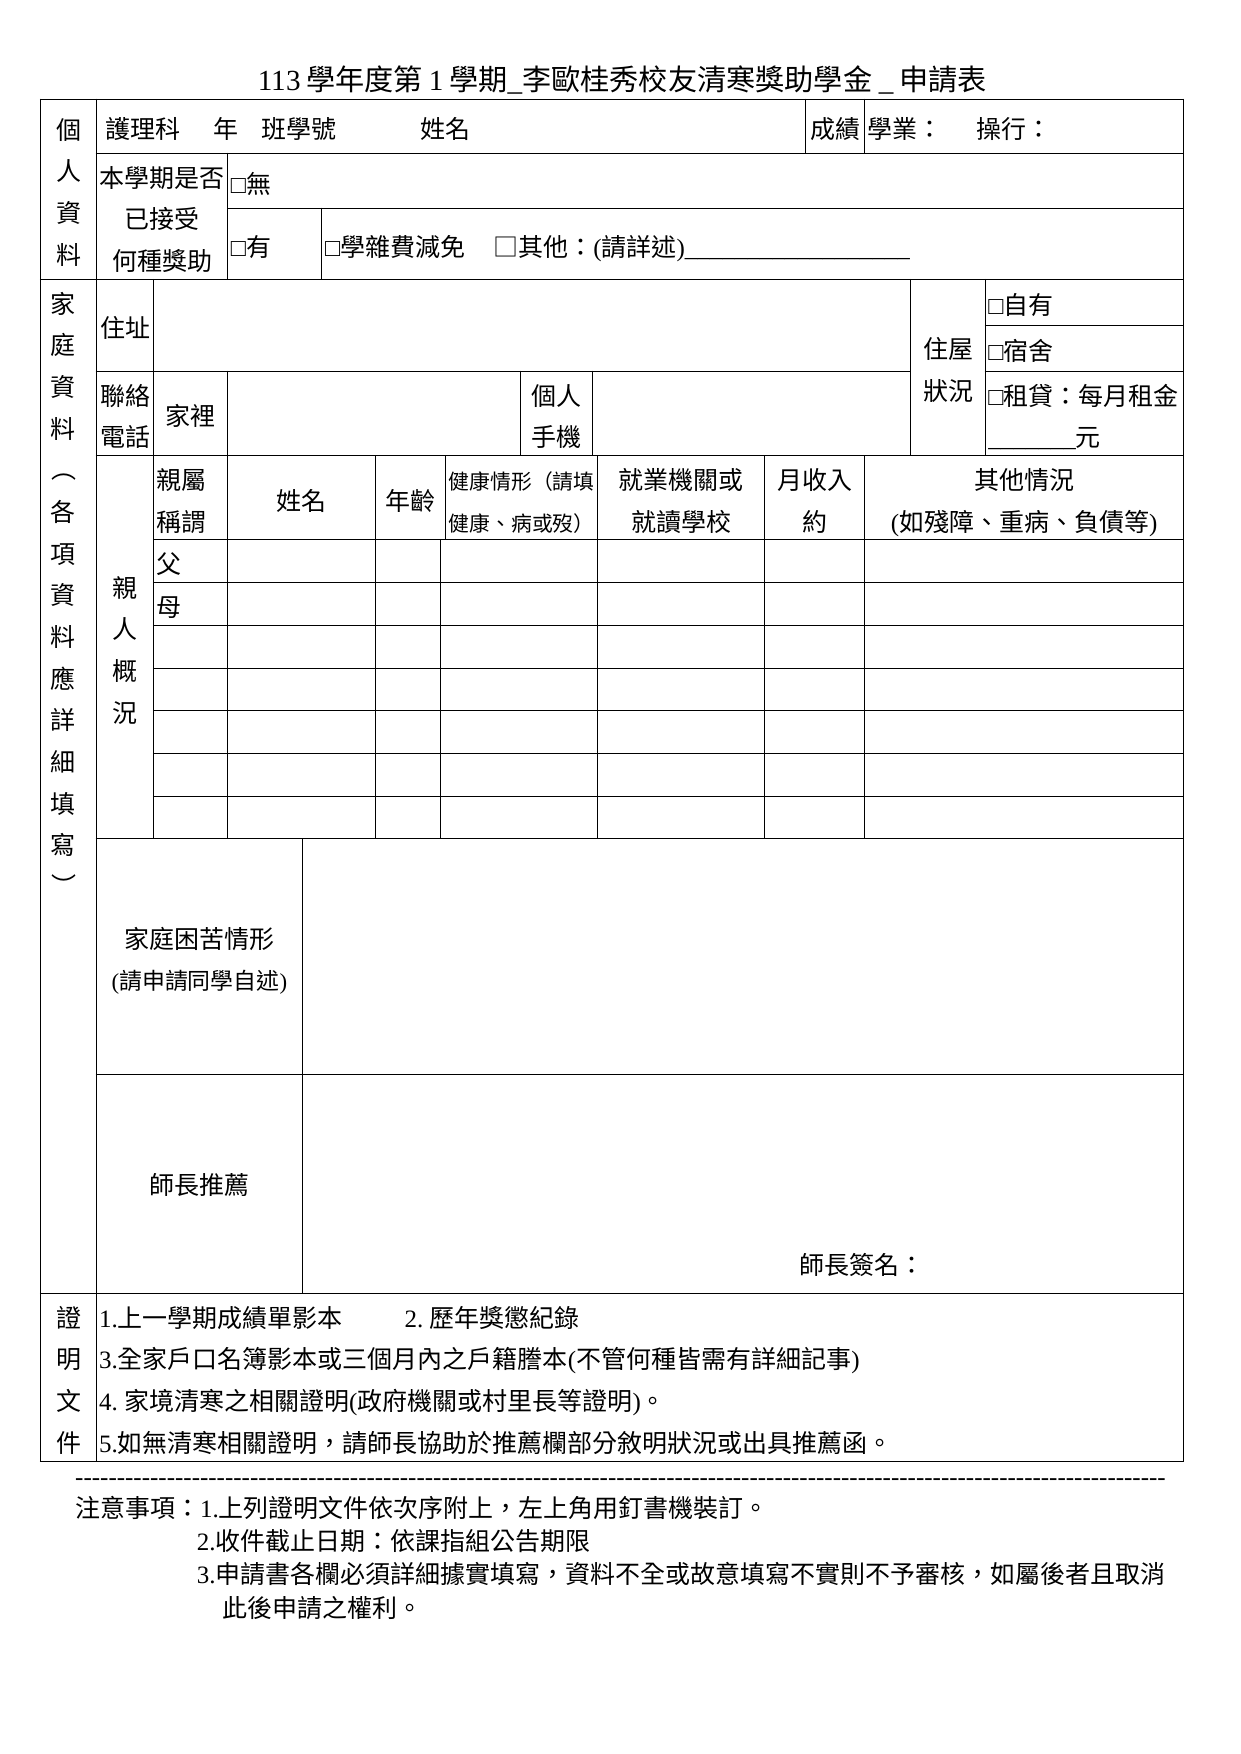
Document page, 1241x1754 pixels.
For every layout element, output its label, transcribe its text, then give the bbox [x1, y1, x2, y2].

table_cell [154, 754, 227, 796]
table_cell [598, 797, 764, 838]
table_cell [441, 669, 597, 710]
table_cell 健康情形（請填健康、病或歿） [446, 456, 597, 539]
table_cell [228, 583, 375, 625]
table_cell [865, 669, 1183, 710]
table_cell 個人手機 [521, 372, 592, 455]
table_cell [865, 754, 1183, 796]
table_cell [865, 583, 1183, 625]
table_cell [441, 540, 597, 582]
table_header 成績 [806, 100, 864, 153]
table_cell [228, 372, 520, 455]
table_cell [865, 711, 1183, 753]
table_cell [154, 669, 227, 710]
table_cell □無 [228, 154, 1183, 207]
table_cell 就業機關或 就讀學校 [598, 456, 764, 539]
table_cell [865, 540, 1183, 582]
table_cell [441, 583, 597, 625]
table_cell [376, 711, 440, 753]
table_cell 父 [154, 540, 227, 582]
table_cell [228, 754, 375, 796]
table_cell [865, 797, 1183, 838]
table_cell 師長簽名： [303, 1075, 1183, 1293]
table_cell [441, 626, 597, 667]
text 3.申請書各欄必須詳細據實填寫，資料不全或故意填寫不實則不予審核，如屬後者且取消此後申請之權利。 [134, 1557, 1169, 1624]
table_cell [376, 626, 440, 667]
table_cell [598, 626, 764, 667]
table_header 護理科 年 班學號 姓名 [97, 100, 805, 153]
table_cell [154, 711, 227, 753]
table_header 學業： 操行： [865, 100, 1183, 153]
table_cell [154, 626, 227, 667]
text 注意事項：1.上列證明文件依次序附上，左上角用釘書機裝訂。 [75, 1490, 1169, 1524]
table_cell [376, 669, 440, 710]
table_cell [598, 669, 764, 710]
table_cell [228, 711, 375, 753]
table_cell [598, 754, 764, 796]
table_cell 年齡 [376, 456, 445, 539]
table_cell [154, 280, 910, 371]
table_cell [376, 540, 440, 582]
table_cell □宿舍 [986, 326, 1183, 371]
table_cell [765, 754, 864, 796]
table_cell [765, 669, 864, 710]
text 113學年度第1學期_李歐桂秀校友清寒獎助學金 _ 申請表 [75, 56, 1169, 98]
table_cell [228, 669, 375, 710]
table_cell 家庭資料）各項資料應詳細填寫（ [41, 280, 96, 1293]
table_cell [865, 626, 1183, 667]
table_cell [598, 540, 764, 582]
table_cell [154, 797, 227, 838]
table_cell 母 [154, 583, 227, 625]
table_cell [376, 797, 440, 838]
table_header 個人資料 [41, 100, 96, 279]
table_cell [765, 626, 864, 667]
table_cell 本學期是否已接受 何種獎助 [97, 154, 227, 279]
table_cell [598, 711, 764, 753]
table_cell □租貸：每月租金_______元 [986, 372, 1183, 455]
table_cell □自有 [986, 280, 1183, 324]
table_cell [376, 583, 440, 625]
table_cell 姓名 [228, 456, 375, 539]
table_cell [376, 754, 440, 796]
table_cell [765, 583, 864, 625]
table_cell 住址 [97, 280, 153, 371]
table_cell 其他情況 (如殘障、重病、負債等) [865, 456, 1183, 539]
table_cell [441, 754, 597, 796]
table_cell □學雜費減免 □其他：(請詳述)__________________ [322, 209, 1183, 279]
table_cell 家庭困苦情形 (請申請同學自述) [97, 839, 302, 1073]
table_cell [303, 839, 1183, 1073]
table_cell [765, 797, 864, 838]
table_cell [441, 711, 597, 753]
table_cell [228, 797, 375, 838]
text 2.收件截止日期：依課指組公告期限 [134, 1524, 1169, 1557]
table_cell □有 [228, 209, 321, 279]
table_cell [593, 372, 910, 455]
text ----------------------------------------------------------------------------------------------------------------------------------- [75, 1462, 1169, 1490]
table_cell [228, 626, 375, 667]
table_cell 親 人 概 況 [97, 456, 153, 838]
table_cell 住屋 狀況 [911, 280, 985, 455]
table_cell 師長推薦 [97, 1075, 302, 1293]
table_cell [765, 711, 864, 753]
table_cell 月收入約 [765, 456, 864, 539]
table_cell [765, 540, 864, 582]
table_cell 1.上一學期成績單影本 2. 歷年獎懲紀錄 3.全家戶口名簿影本或三個月內之戶籍謄本(不管何種皆需有詳細記事) 4. 家境清寒之相關證明(政府機關或村里長等證明)。 5.如無清寒相關證明，請師長協助於推薦欄部分敘明狀況或出具推薦函。 [97, 1294, 1183, 1461]
table_cell 證明文件 [41, 1294, 96, 1461]
table_cell 親屬稱謂 [154, 456, 227, 539]
table_cell [598, 583, 764, 625]
table_cell [228, 540, 375, 582]
table_cell 家裡 [154, 372, 227, 455]
table_cell [441, 797, 597, 838]
table_cell 聯絡電話 [97, 372, 153, 455]
